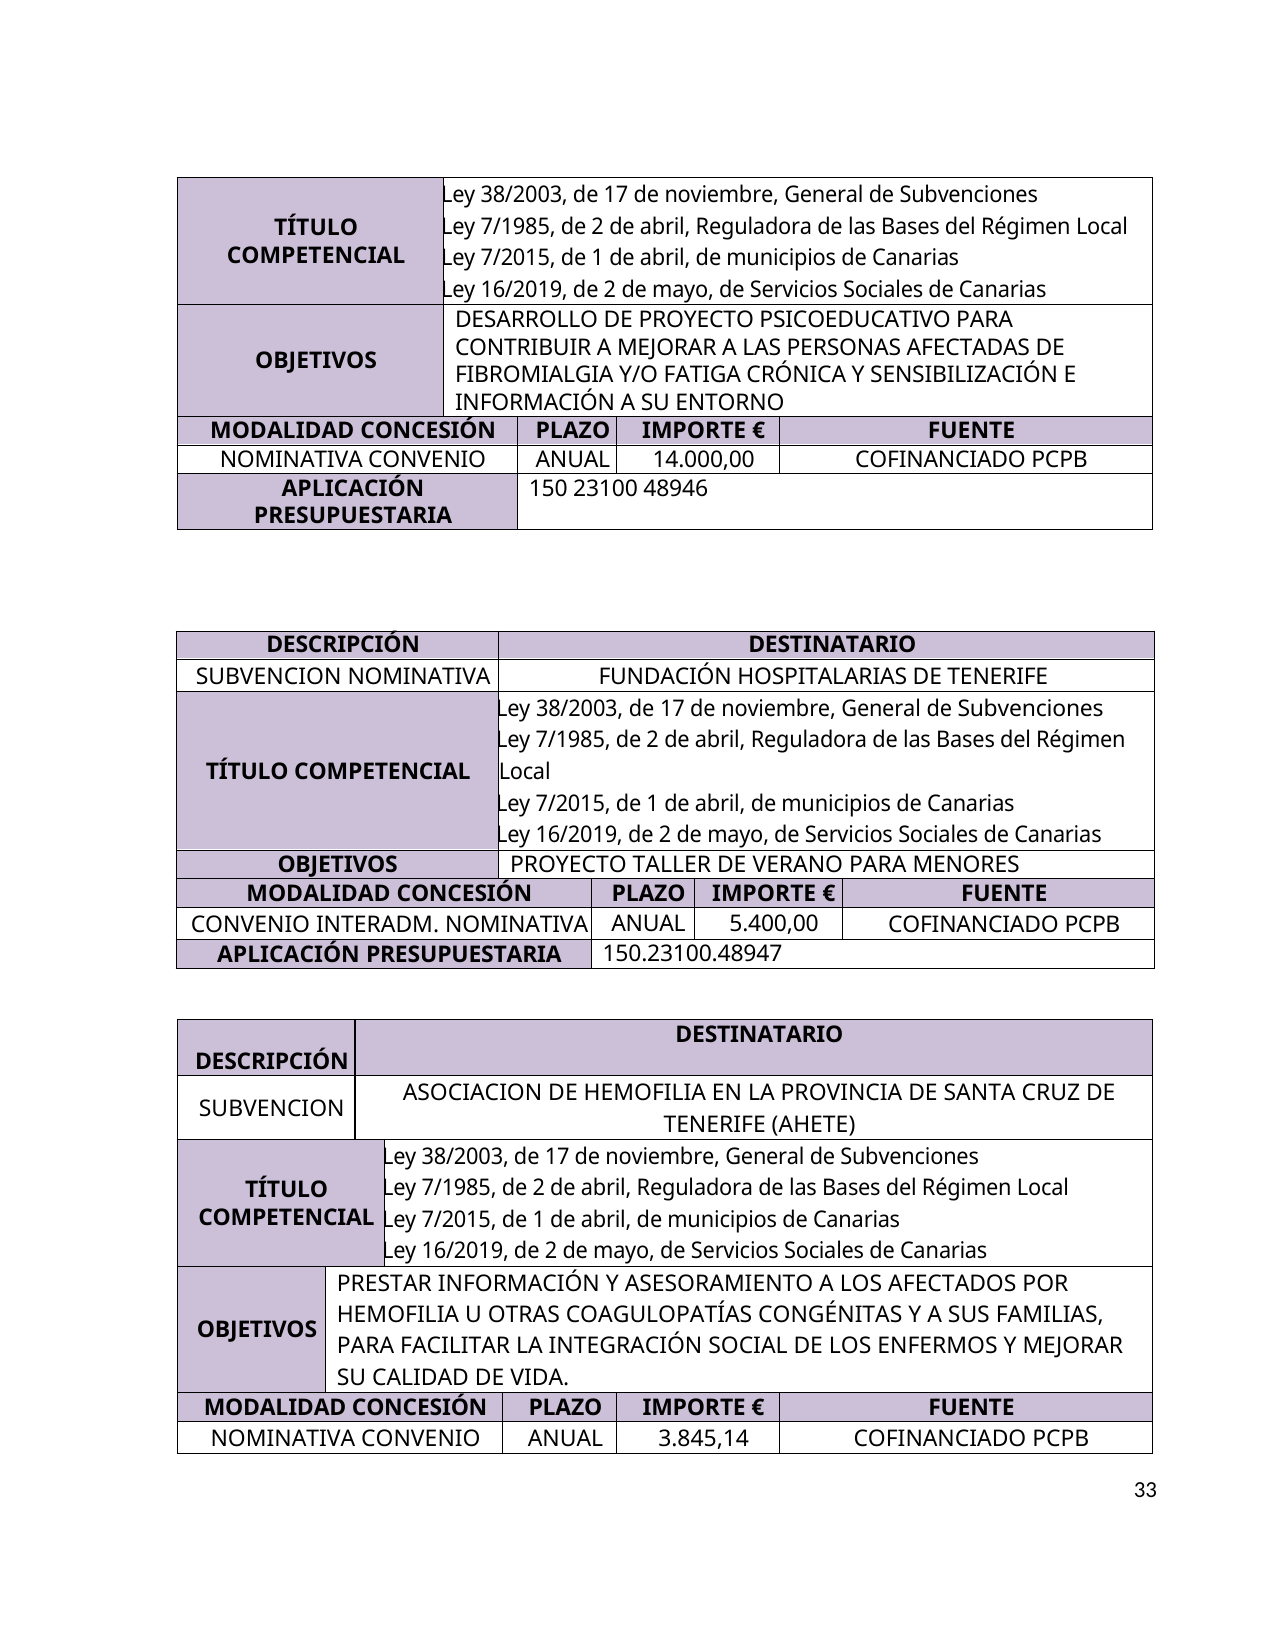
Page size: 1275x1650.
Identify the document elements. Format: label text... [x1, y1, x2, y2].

table_cell Ley 38/2003, de 17 de noviembre, General de Subvenciones Ley 7/1985, de 2 de abril, Reguladora de las Bases del Régimen Local Ley 7/2015, de 1 de abril, de municipios de Canarias Ley 16/2019, de 2 de mayo, de Servicios Sociales de Canarias [499, 692, 1154, 849]
table_cell MODALIDAD CONCESIÓN [178, 417, 517, 444]
table_header DESCRIPCIÓN [178, 1020, 354, 1075]
table_header DESTINATARIO [356, 1020, 1152, 1075]
table_cell ASOCIACION DE HEMOFILIA EN LA PROVINCIA DE SANTA CRUZ DE TENERIFE (AHETE) [356, 1076, 1152, 1139]
table_cell IMPORTE € [695, 879, 842, 907]
table_cell COFINANCIADO PCPB [780, 446, 1152, 473]
table_cell SUBVENCION NOMINATIVA [177, 660, 498, 691]
table_cell FUNDACIÓN HOSPITALARIAS DE TENERIFE [499, 660, 1154, 691]
table_cell APLICACIÓN PRESUPUESTARIA [177, 940, 591, 968]
table_cell 5.400,00 [695, 908, 842, 939]
table_cell PLAZO [503, 1393, 616, 1421]
table_cell MODALIDAD CONCESIÓN [177, 879, 591, 907]
table_cell OBJETIVOS [177, 851, 498, 878]
table_cell 150 23100 48946 [518, 474, 1152, 529]
table_cell FUENTE [780, 1393, 1152, 1421]
table_cell 150.23100.48947 [592, 940, 1154, 968]
table_cell TÍTULO COMPETENCIAL [177, 692, 498, 849]
table_cell FUENTE [843, 879, 1154, 907]
table_cell Ley 38/2003, de 17 de noviembre, General de Subvenciones Ley 7/1985, de 2 de abril, Reguladora de las Bases del Régimen Local Ley 7/2015, de 1 de abril, de municipios de Canarias Ley 16/2019, de 2 de mayo, de Servicios Sociales de Canarias [444, 178, 1152, 304]
table_cell TÍTULO COMPETENCIAL [178, 1140, 384, 1266]
table_cell SUBVENCION [178, 1076, 354, 1139]
table_cell OBJETIVOS [178, 305, 443, 416]
table_cell MODALIDAD CONCESIÓN [178, 1393, 502, 1421]
table_cell 3.845,14 [617, 1422, 779, 1453]
table_cell APLICACIÓN PRESUPUESTARIA [178, 474, 517, 529]
table_cell NOMINATIVA CONVENIO [178, 1422, 502, 1453]
table_cell Ley 38/2003, de 17 de noviembre, General de Subvenciones Ley 7/1985, de 2 de abril, Reguladora de las Bases del Régimen Local Ley 7/2015, de 1 de abril, de municipios de Canarias Ley 16/2019, de 2 de mayo, de Servicios Sociales de Canarias [385, 1140, 1152, 1266]
table_cell PLAZO [518, 417, 616, 444]
table_cell 14.000,00 [617, 446, 779, 473]
table_cell COFINANCIADO PCPB [780, 1422, 1152, 1453]
table_header DESTINATARIO [499, 632, 1154, 658]
table_cell IMPORTE € [617, 417, 779, 444]
table_cell PLAZO [592, 879, 694, 907]
table_header DESCRIPCIÓN [177, 632, 498, 658]
table_cell ANUAL [592, 908, 694, 939]
table_cell NOMINATIVA CONVENIO [178, 446, 517, 473]
table_cell PROYECTO TALLER DE VERANO PARA MENORES [499, 851, 1154, 878]
table_cell ANUAL [518, 446, 616, 473]
table_cell CONVENIO INTERADM. NOMINATIVA [177, 908, 591, 939]
table_cell FUENTE [780, 417, 1152, 444]
table_cell ANUAL [503, 1422, 616, 1453]
table_cell PRESTAR INFORMACIÓN Y ASESORAMIENTO A LOS AFECTADOS POR HEMOFILIA U OTRAS COAGULOPATÍAS CONGÉNITAS Y A SUS FAMILIAS, PARA FACILITAR LA INTEGRACIÓN SOCIAL DE LOS ENFERMOS Y MEJORAR SU CALIDAD DE VIDA. [326, 1267, 1152, 1392]
table_cell IMPORTE € [617, 1393, 779, 1421]
table_cell COFINANCIADO PCPB [843, 908, 1154, 939]
table_cell OBJETIVOS [178, 1267, 325, 1392]
table_cell DESARROLLO DE PROYECTO PSICOEDUCATIVO PARA CONTRIBUIR A MEJORAR A LAS PERSONAS AFECTADAS DE FIBROMIALGIA Y/O FATIGA CRÓNICA Y SENSIBILIZACIÓN E INFORMACIÓN A SU ENTORNO [444, 305, 1152, 416]
table_cell TÍTULO COMPETENCIAL [178, 178, 443, 304]
